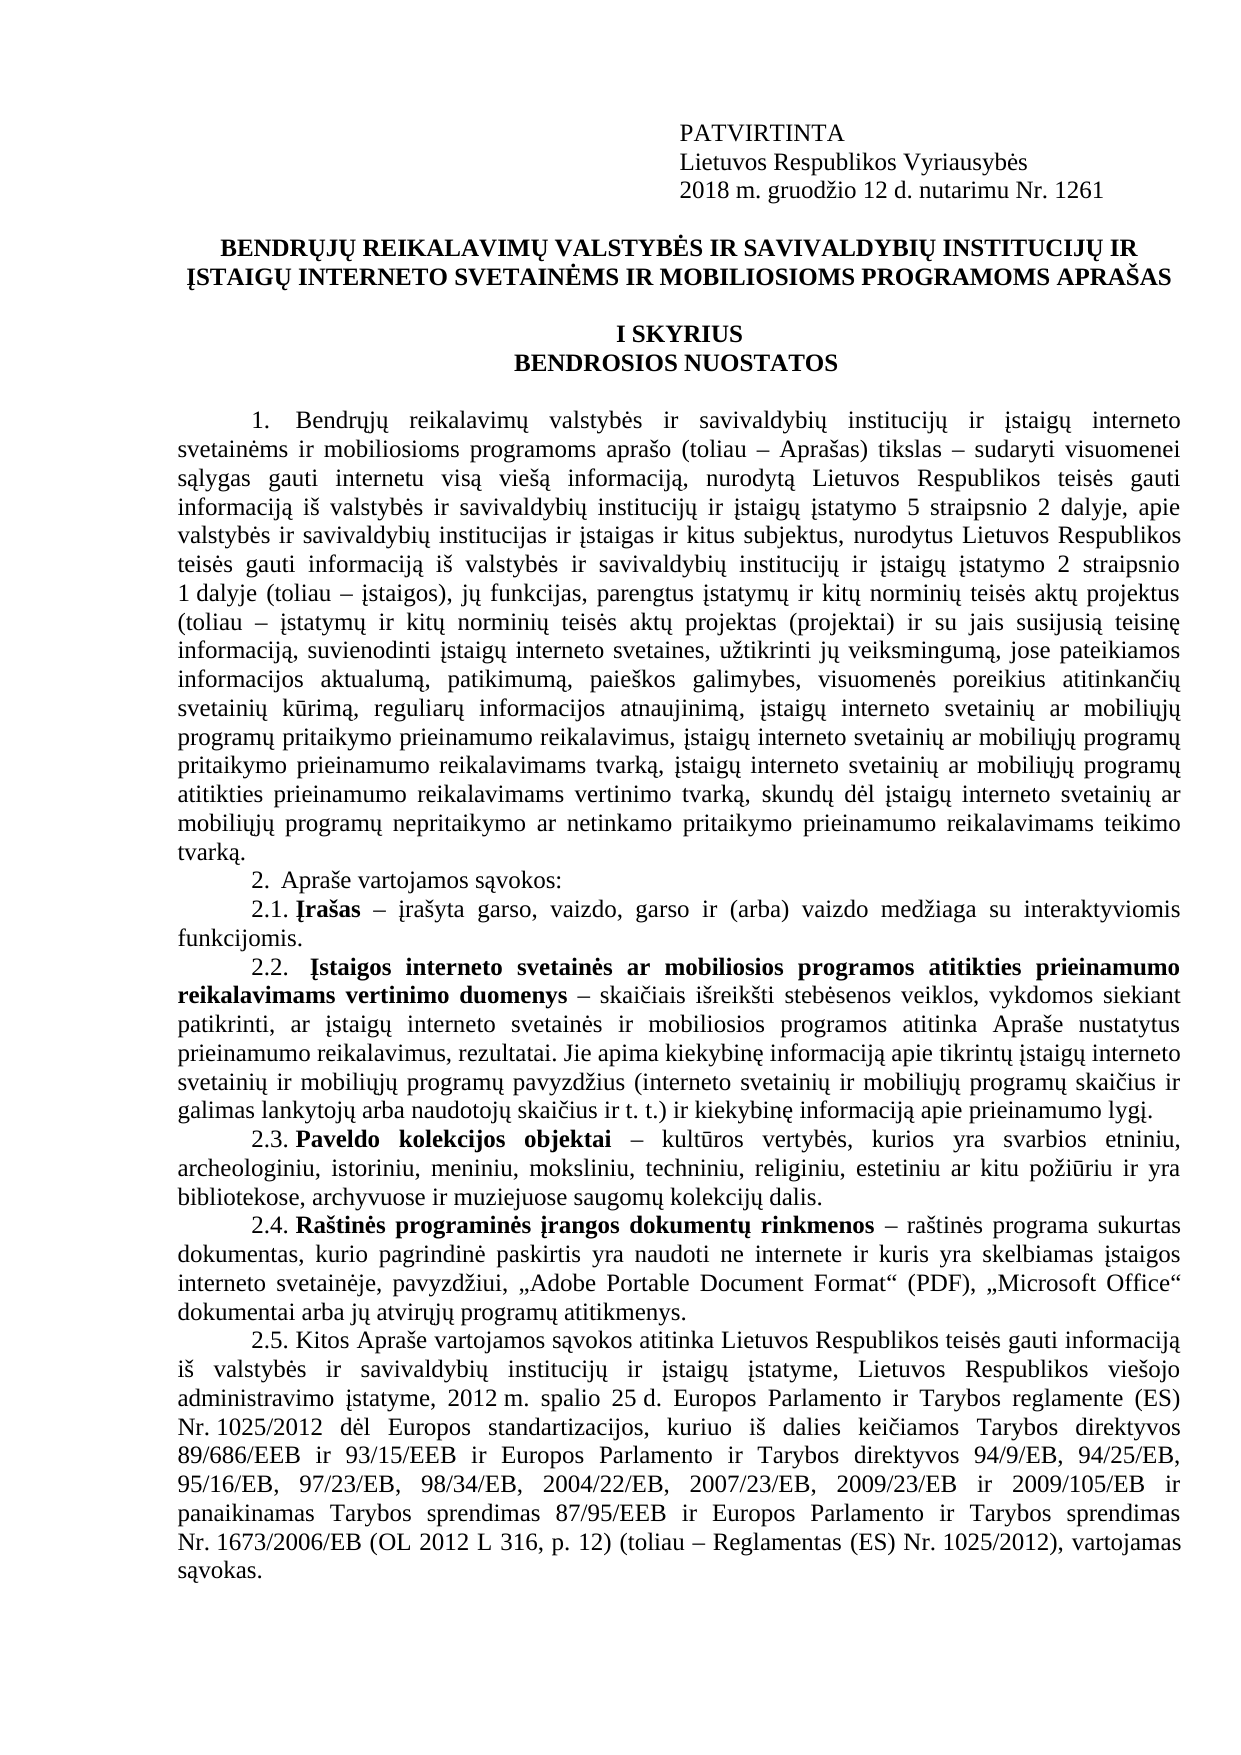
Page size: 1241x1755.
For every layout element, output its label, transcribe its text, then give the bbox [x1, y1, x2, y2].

text 1. Bendrųjų reikalavimų valstybės ir savivaldybių institucijų ir įstaigų interneto svetainėms ir mobiliosioms programoms aprašo (toliau – Aprašas) tikslas – sudaryti visuomenei sąlygas gauti internetu visą viešą informaciją, nurodytą Lietuvos Respublikos teisės gauti informaciją iš valstybės ir savivaldybių institucijų ir įstaigų įstatymo 5 straipsnio 2 dalyje, apie valstybės ir savivaldybių institucijas ir įstaigas ir kitus subjektus, nurodytus Lietuvos Respublikos teisės gauti informaciją iš valstybės ir savivaldybių institucijų ir įstaigų įstatymo 2 straipsnio 1 dalyje (toliau – įstaigos), jų funkcijas, parengtus įstatymų ir kitų norminių teisės aktų projektus (toliau – įstatymų ir kitų norminių teisės aktų projektas (projektai) ir su jais susijusią teisinę informaciją, suvienodinti įstaigų interneto svetaines, užtikrinti jų veiksmingumą, jose pateikiamos informacijos aktualumą, patikimumą, paieškos galimybes, visuomenės poreikius atitinkančių svetainių kūrimą, reguliarų informacijos atnaujinimą, įstaigų interneto svetainių ar mobiliųjų programų pritaikymo prieinamumo reikalavimus, įstaigų interneto svetainių ar mobiliųjų programų pritaikymo prieinamumo reikalavimams tvarką, įstaigų interneto svetainių ar mobiliųjų programų atitikties prieinamumo reikalavimams vertinimo tvarką, skundų dėl įstaigų interneto svetainių ar mobiliųjų programų nepritaikymo ar netinkamo pritaikymo prieinamumo reikalavimams teikimo tvarką. [177, 406, 1181, 866]
text PATVIRTINTA Lietuvos Respublikos Vyriausybės [679, 118, 1181, 176]
text 2.5. Kitos Apraše vartojamos sąvokos atitinka Lietuvos Respublikos teisės gauti informaciją iš valstybės ir savivaldybių institucijų ir įstaigų įstatyme, Lietuvos Respublikos viešojo administravimo įstatyme, 2012 m. spalio 25 d. Europos Parlamento ir Tarybos reglamente (ES) Nr. 1025/2012 dėl Europos standartizacijos, kuriuo iš dalies keičiamos Tarybos direktyvos 89/686/EEB ir 93/15/EEB ir Europos Parlamento ir Tarybos direktyvos 94/9/EB, 94/25/EB, 95/16/EB, 97/23/EB, 98/34/EB, 2004/22/EB, 2007/23/EB, 2009/23/EB ir 2009/105/EB ir panaikinamas Tarybos sprendimas 87/95/EEB ir Europos Parlamento ir Tarybos sprendimas Nr. 1673/2006/EB (OL 2012 L 316, p. 12) (toliau – Reglamentas (ES) Nr. 1025/2012), vartojamas sąvokas. [177, 1326, 1181, 1584]
text 2.3. Paveldo kolekcijos objektai – kultūros vertybės, kurios yra svarbios etniniu, archeologiniu, istoriniu, meniniu, moksliniu, techniniu, religiniu, estetiniu ar kitu požiūriu ir yra bibliotekose, archyvuose ir muziejuose saugomų kolekcijų dalis. [177, 1124, 1181, 1211]
text 2018 m. gruodžio 12 d. nutarimu Nr. 1261 [679, 176, 1181, 204]
text BENDRŲJŲ REIKALAVIMŲ VALSTYBĖS IR SAVIVALDYBIŲ INSTITUCIJŲ IR ĮSTAIGŲ INTERNETO SVETAINĖMS IR MOBILIOSIOMS PROGRAMOMS APRAŠAS [177, 233, 1181, 291]
text BENDROSIOS NUOSTATOS [177, 348, 1181, 377]
text 2.4. Raštinės programinės įrangos dokumentų rinkmenos – raštinės programa sukurtas dokumentas, kurio pagrindinė paskirtis yra naudoti ne internete ir kuris yra skelbiamas įstaigos interneto svetainėje, pavyzdžiui, „Adobe Portable Document Format“ (PDF), „Microsoft Office“ dokumentai arba jų atvirųjų programų atitikmenys. [177, 1211, 1181, 1326]
text I SKYRIUS [177, 319, 1181, 348]
text 2.1. Įrašas – įrašyta garso, vaizdo, garso ir (arba) vaizdo medžiaga su interaktyviomis funkcijomis. [177, 894, 1181, 952]
text 2. Apraše vartojamos sąvokos: [251, 866, 1181, 894]
text 2.2. Įstaigos interneto svetainės ar mobiliosios programos atitikties prieinamumo reikalavimams vertinimo duomenys – skaičiais išreikšti stebėsenos veiklos, vykdomos siekiant patikrinti, ar įstaigų interneto svetainės ir mobiliosios programos atitinka Apraše nustatytus prieinamumo reikalavimus, rezultatai. Jie apima kiekybinę informaciją apie tikrintų įstaigų interneto svetainių ir mobiliųjų programų pavyzdžius (interneto svetainių ir mobiliųjų programų skaičius ir galimas lankytojų arba naudotojų skaičius ir t. t.) ir kiekybinę informaciją apie prieinamumo lygį. [177, 952, 1181, 1124]
